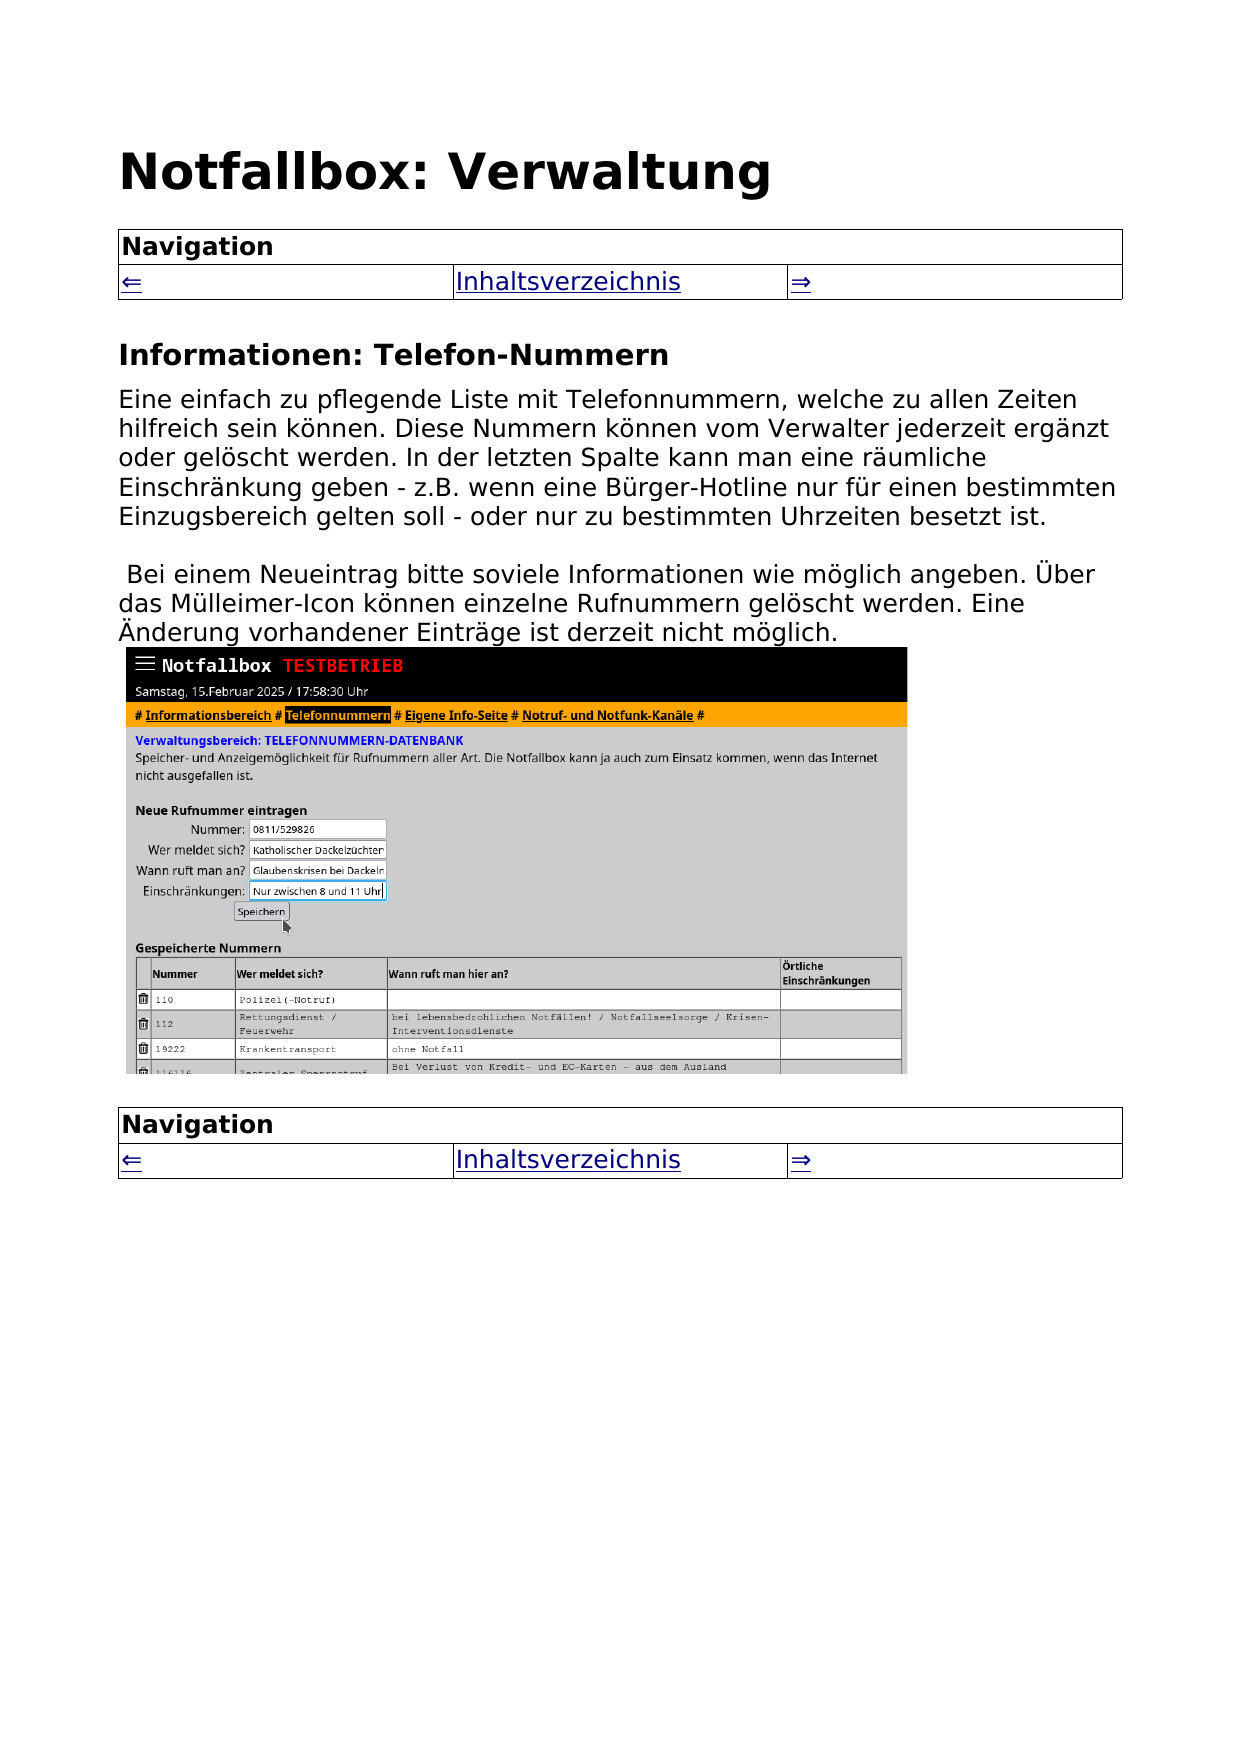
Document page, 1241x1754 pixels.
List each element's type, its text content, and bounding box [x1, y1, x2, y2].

subtitle Informationen: Telefon-Nummern [118, 339, 1122, 373]
table_header Navigation [119, 1108, 1122, 1142]
text Eine einfach zu pflegende Liste mit Telefonnummern, welche zu allen Zeiten hilfreich sein können. Diese Nummern können vom Verwalter jederzeit ergänzt oder gelöscht werden. In der letzten Spalte kann man eine räumliche Einschränkung geben - z.B. wenn eine Bürger-Hotline nur für einen bestimmten Einzugsbereich gelten soll - oder nur zu bestimmten Uhrzeiten besetzt ist. Bei einem Neueintrag bitte soviele Informationen wie möglich angeben. Über das Mülleimer-Icon können einzelne Rufnummern gelöscht werden. Eine Änderung vorhandener Einträge ist derzeit nicht möglich. [118, 385, 1122, 1080]
picture [126, 647, 908, 1074]
table_cell ⇒ [788, 265, 1122, 299]
subtitle Notfallbox: Verwaltung [118, 143, 1122, 201]
table_cell ⇒ [788, 1144, 1122, 1177]
table_cell ⇐ [119, 265, 453, 299]
table_cell ⇐ [119, 1144, 453, 1177]
table_header Navigation [119, 230, 1122, 264]
table_cell Inhaltsverzeichnis [454, 265, 787, 299]
table_cell Inhaltsverzeichnis [454, 1144, 787, 1177]
